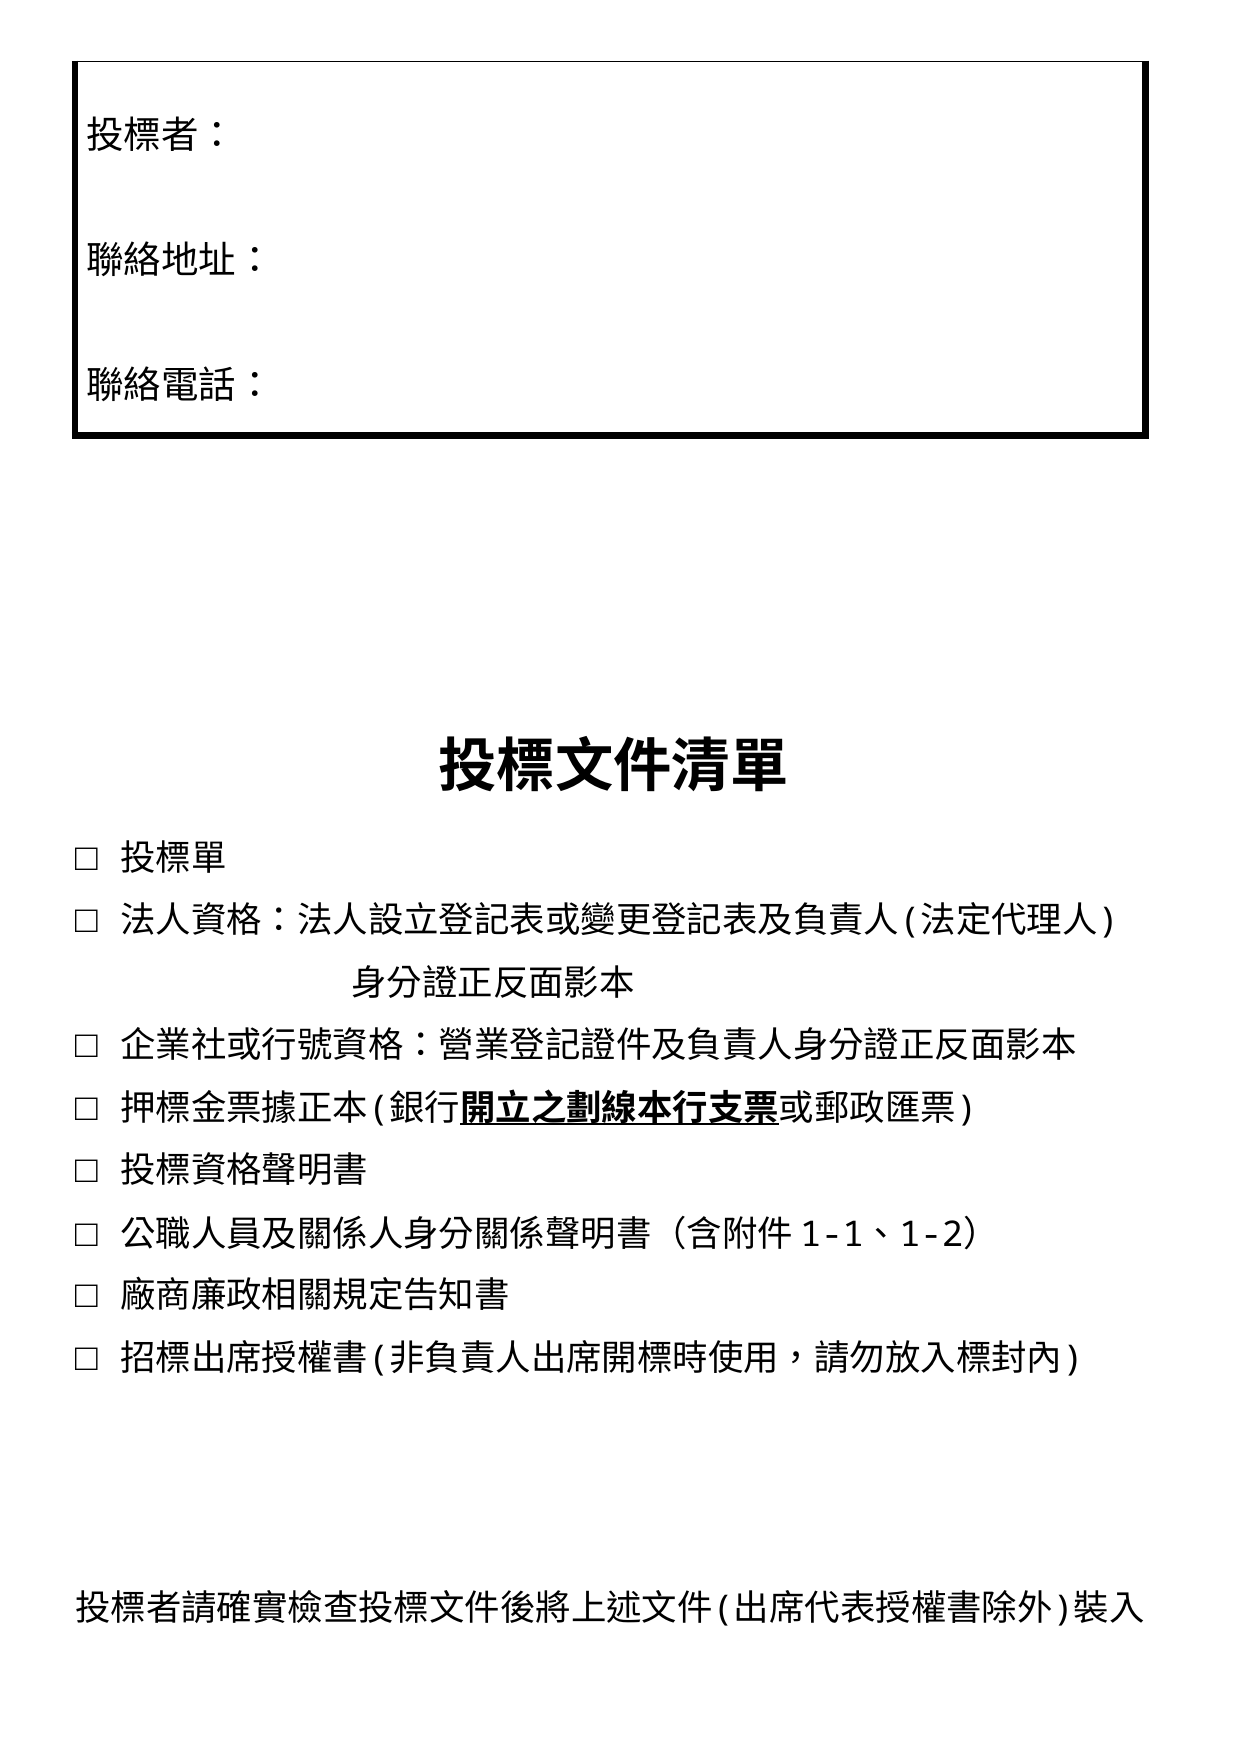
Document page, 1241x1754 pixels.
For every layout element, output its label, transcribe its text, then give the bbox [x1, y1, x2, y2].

text □ 法人資格：法人設立登記表或變更登記表及負責人(法定代理人) [75, 876, 1152, 938]
text □ 廠商廉政相關規定告知書 [75, 1251, 1152, 1313]
text □ 企業社或行號資格：營業登記證件及負責人身分證正反面影本 [75, 1001, 1152, 1063]
text □ 公職人員及關係人身分關係聲明書（含附件1-1、1-2） [75, 1188, 1152, 1251]
text 投標文件清單 [75, 688, 1152, 813]
text □ 押標金票據正本(銀行開立之劃線本行支票或郵政匯票) [75, 1063, 1152, 1126]
text 投標者請確實檢查投標文件後將上述文件(出席代表授權書除外)裝入 [75, 1563, 1152, 1626]
text □ 投標資格聲明書 [75, 1126, 1152, 1188]
text □ 招標出席授權書(非負責人出席開標時使用，請勿放入標封內) [75, 1313, 1152, 1376]
text □ 投標單 [75, 813, 1152, 876]
table_cell 投標者： 聯絡地址： 聯絡電話： [78, 62, 1142, 432]
text 身分證正反面影本 [75, 938, 1152, 1001]
